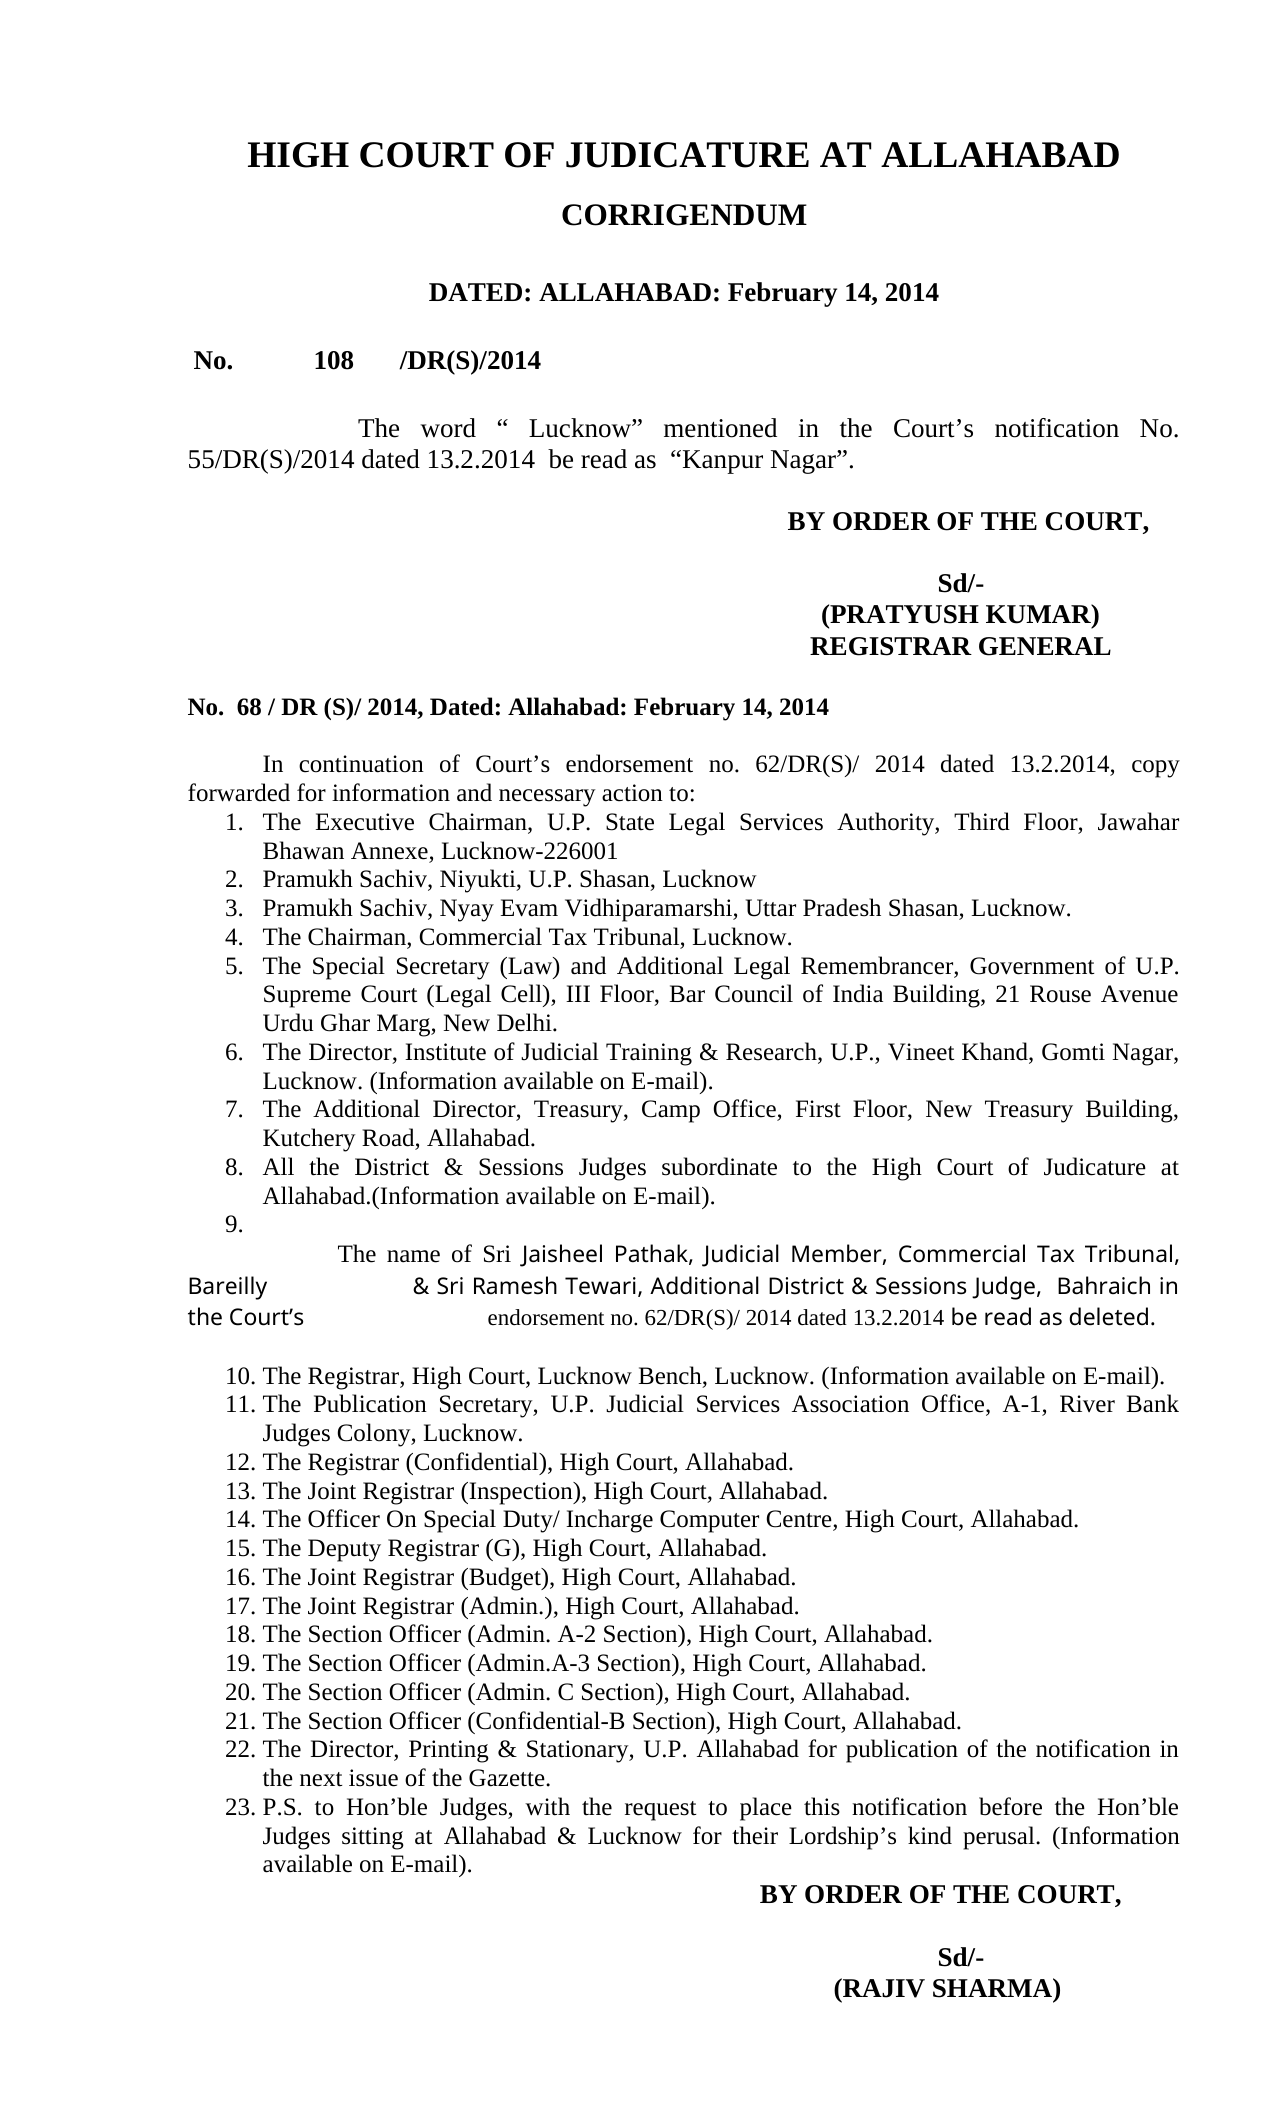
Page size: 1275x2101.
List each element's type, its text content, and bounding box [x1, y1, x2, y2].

list The Joint Registrar (Inspection), High Court, Allahabad. [225, 1476, 1181, 1504]
list The Publication Secretary, U.P. Judicial Services Association Office, A-1, River Bank Judges Colony, Lucknow. [225, 1389, 1181, 1447]
text HIGH COURT OF JUDICATURE AT ALLAHABAD [187, 132, 1181, 175]
subtitle CORRIGENDUM [187, 197, 1181, 233]
text BY ORDER OF THE COURT, [562, 1878, 1181, 1909]
text Sd/- [712, 1941, 1181, 1972]
list The Deputy Registrar (G), High Court, Allahabad. [225, 1533, 1181, 1562]
list Pramukh Sachiv, Nyay Evam Vidhiparamarshi, Uttar Pradesh Shasan, Lucknow. [225, 893, 1181, 922]
table_header 108 [274, 338, 394, 381]
list The Joint Registrar (Budget), High Court, Allahabad. [225, 1562, 1181, 1591]
text Sd/- [712, 567, 1181, 599]
text REGISTRAR GENERAL [187, 630, 1182, 661]
list The Director, Institute of Judicial Training & Research, U.P., Vineet Khand, Gomti Nagar, Lucknow. (Information available on E-mail). [225, 1037, 1181, 1094]
list All the District & Sessions Judges subordinate to the High Court of Judicature at Allahabad.(Information available on E-mail). [225, 1152, 1181, 1209]
text (RAJIV SHARMA) [712, 1972, 1181, 2003]
subtitle DATED: ALLAHABAD: February 14, 2014 [187, 276, 1181, 307]
list The Registrar, High Court, Lucknow Bench, Lucknow. (Information available on E-mail). [225, 1361, 1181, 1389]
text The word “ Lucknow” mentioned in the Court’s notification No. 55/DR(S)/2014 dated 13.2.2014 be read as “Kanpur Nagar”. [187, 412, 1181, 474]
list The Section Officer (Admin. A-2 Section), High Court, Allahabad. [225, 1619, 1181, 1648]
list The Section Officer (Admin.A-3 Section), High Court, Allahabad. [225, 1648, 1181, 1677]
list The Additional Director, Treasury, Camp Office, First Floor, New Treasury Building, Kutchery Road, Allahabad. [225, 1094, 1181, 1152]
list Pramukh Sachiv, Niyukti, U.P. Shasan, Lucknow [225, 864, 1181, 893]
table_header No. [188, 338, 273, 381]
list The Joint Registrar (Admin.), High Court, Allahabad. [225, 1591, 1181, 1619]
list The Officer On Special Duty/ Incharge Computer Centre, High Court, Allahabad. [225, 1504, 1181, 1533]
text In continuation of Court’s endorsement no. 62/DR(S)/ 2014 dated 13.2.2014, copy forwarded for information and necessary action to: [187, 749, 1181, 807]
list The name of Sri Jaisheel Pathak, Judicial Member, Commercial Tax Tribunal, Bareilly & Sri Ramesh Tewari, Additional District & Sessions Judge, Bahraich in the Court’s endorsement no. 62/DR(S)/ 2014 dated 13.2.2014 be read as deleted. [187, 1238, 1181, 1332]
list The Section Officer (Confidential-B Section), High Court, Allahabad. [225, 1706, 1181, 1734]
table_header /DR(S)/2014 [394, 338, 678, 381]
text BY ORDER OF THE COURT, [562, 505, 1181, 536]
list P.S. to Hon’ble Judges, with the request to place this notification before the Hon’ble Judges sitting at Allahabad & Lucknow for their Lordship’s kind perusal. (Information available on E-mail). [225, 1792, 1181, 1878]
list The Section Officer (Admin. C Section), High Court, Allahabad. [225, 1677, 1181, 1706]
text (PRATYUSH KUMAR) [187, 599, 1182, 630]
list The Chairman, Commercial Tax Tribunal, Lucknow. [225, 922, 1181, 951]
list The Special Secretary (Law) and Additional Legal Remembrancer, Government of U.P. Supreme Court (Legal Cell), III Floor, Bar Council of India Building, 21 Rouse Avenue Urdu Ghar Marg, New Delhi. [225, 951, 1181, 1037]
subtitle No. 68 / DR (S)/ 2014, Dated: Allahabad: February 14, 2014 [187, 692, 1181, 721]
list The Director, Printing & Stationary, U.P. Allahabad for publication of the notification in the next issue of the Gazette. [225, 1734, 1181, 1792]
list The Registrar (Confidential), High Court, Allahabad. [225, 1447, 1181, 1476]
list The Executive Chairman, U.P. State Legal Services Authority, Third Floor, Jawahar Bhawan Annexe, Lucknow-226001 [225, 807, 1181, 864]
